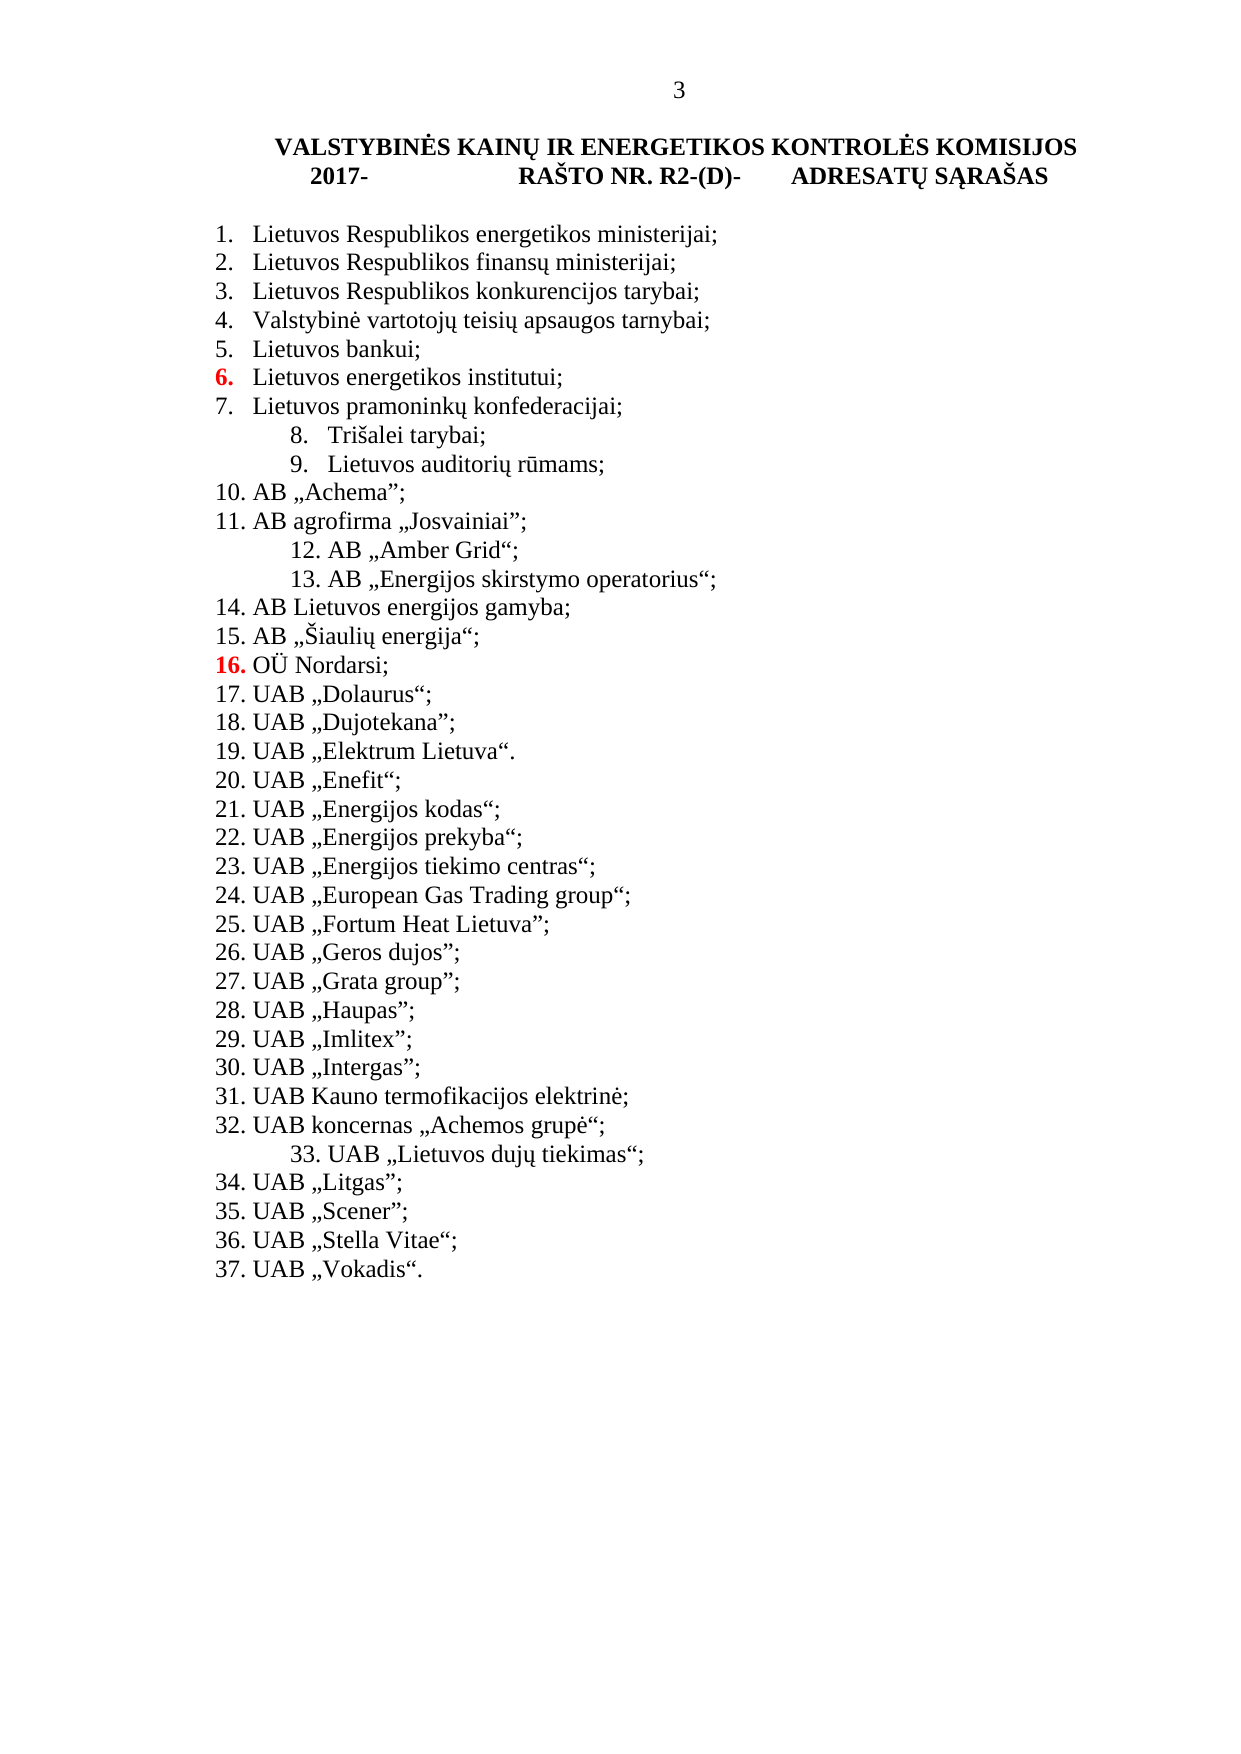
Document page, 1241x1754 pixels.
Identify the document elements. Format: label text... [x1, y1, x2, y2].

list UAB „Scener”; [215, 1196, 1181, 1225]
list AB agrofirma „Josvainiai”; [215, 506, 1181, 535]
list UAB „Stella Vitae“; [215, 1225, 1181, 1254]
list AB „Šiaulių energija“; [215, 621, 1181, 650]
list Lietuvos Respublikos energetikos ministerijai; [215, 219, 1181, 247]
list AB Lietuvos energijos gamyba; [215, 592, 1181, 621]
list UAB „Energijos kodas“; [215, 794, 1181, 822]
list UAB „Grata group”; [215, 966, 1181, 995]
list UAB „Intergas”; [215, 1052, 1181, 1081]
list UAB „Elektrum Lietuva“. [215, 736, 1181, 765]
list Valstybinė vartotojų teisių apsaugos tarnybai; [215, 305, 1181, 334]
list UAB „Energijos tiekimo centras“; [215, 851, 1181, 880]
list UAB „Lietuvos dujų tiekimas“; [290, 1139, 1181, 1167]
list UAB „Vokadis“. [215, 1254, 1181, 1282]
list Lietuvos auditorių rūmams; [290, 449, 1181, 477]
list UAB Kauno termofikacijos elektrinė; [215, 1081, 1181, 1110]
list Lietuvos Respublikos finansų ministerijai; [215, 247, 1181, 276]
list AB „Amber Grid“; [290, 535, 1181, 564]
list Trišalei tarybai; [290, 420, 1181, 449]
list UAB koncernas „Achemos grupė“; [215, 1110, 1181, 1139]
list UAB „Litgas”; [215, 1167, 1181, 1196]
text VALSTYBINĖS KAINŲ IR ENERGETIKOS KONTROLĖS KOMISIJOS 2017- RAŠTO NR. R2-(D)- ADRESATŲ SĄRAŠAS [177, 132, 1181, 190]
list UAB „Fortum Heat Lietuva”; [215, 909, 1181, 937]
list AB „Energijos skirstymo operatorius“; [290, 564, 1181, 592]
list UAB „Geros dujos”; [215, 937, 1181, 966]
list Lietuvos pramoninkų konfederacijai; [215, 391, 1181, 420]
list Lietuvos bankui; [215, 334, 1181, 362]
list UAB „European Gas Trading group“; [215, 880, 1181, 909]
list UAB „Dujotekana”; [215, 707, 1181, 736]
list UAB „Energijos prekyba“; [215, 822, 1181, 851]
list UAB „Haupas”; [215, 995, 1181, 1024]
list UAB „Dolaurus“; [215, 679, 1181, 707]
list Lietuvos Respublikos konkurencijos tarybai; [215, 276, 1181, 305]
list OÜ Nordarsi; [215, 650, 1181, 679]
list UAB „Imlitex”; [215, 1024, 1181, 1052]
list Lietuvos energetikos institutui; [215, 362, 1181, 391]
list AB „Achema”; [215, 477, 1181, 506]
list UAB „Enefit“; [215, 765, 1181, 794]
